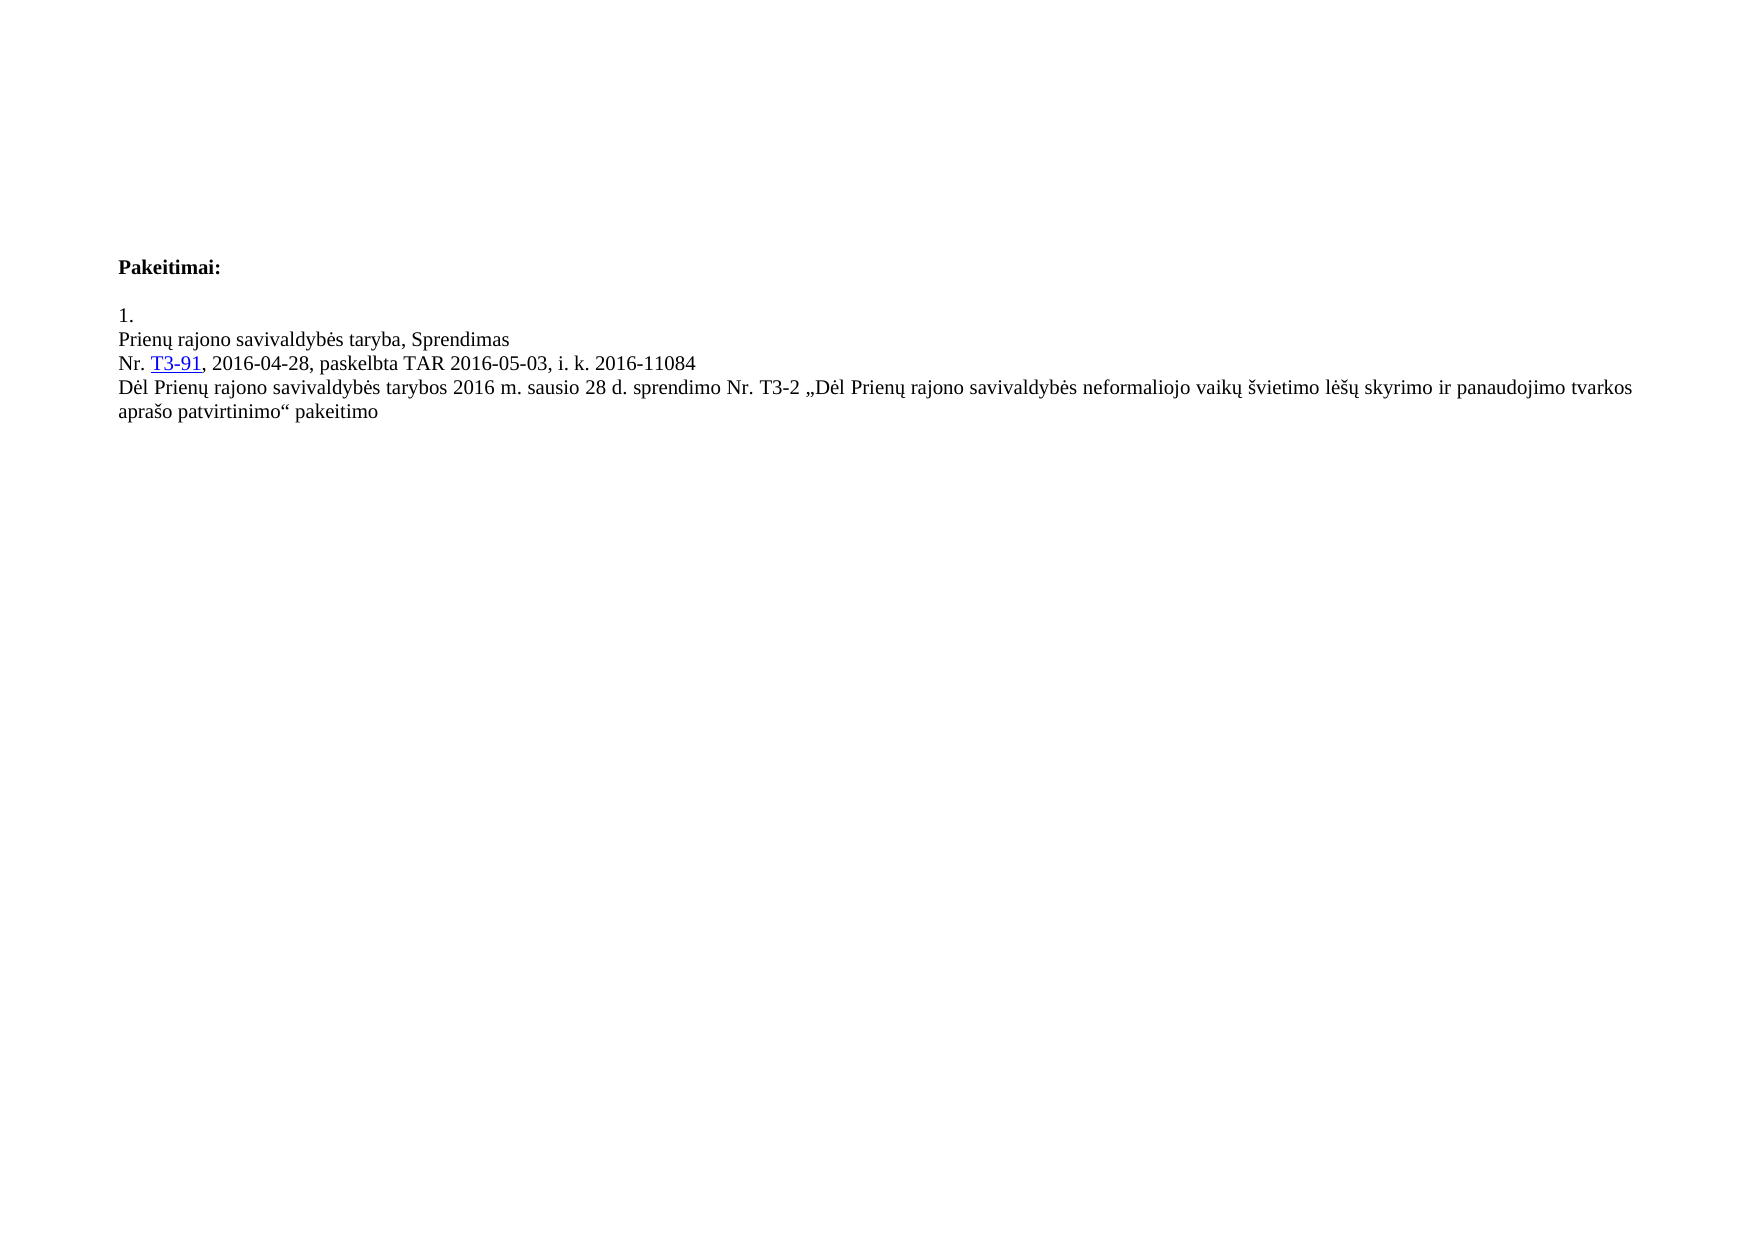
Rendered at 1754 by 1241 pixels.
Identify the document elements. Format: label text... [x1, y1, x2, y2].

text 1. [118, 303, 1636, 327]
text Nr. T3-91, 2016-04-28, paskelbta TAR 2016-05-03, i. k. 2016-11084 [118, 351, 1636, 375]
text Pakeitimai: [118, 255, 1636, 279]
text Dėl Prienų rajono savivaldybės tarybos 2016 m. sausio 28 d. sprendimo Nr. T3-2 „Dėl Prienų rajono savivaldybės neformaliojo vaikų švietimo lėšų skyrimo ir panaudojimo tvarkos aprašo patvirtinimo“ pakeitimo [118, 375, 1636, 423]
text Prienų rajono savivaldybės taryba, Sprendimas [118, 327, 1636, 351]
